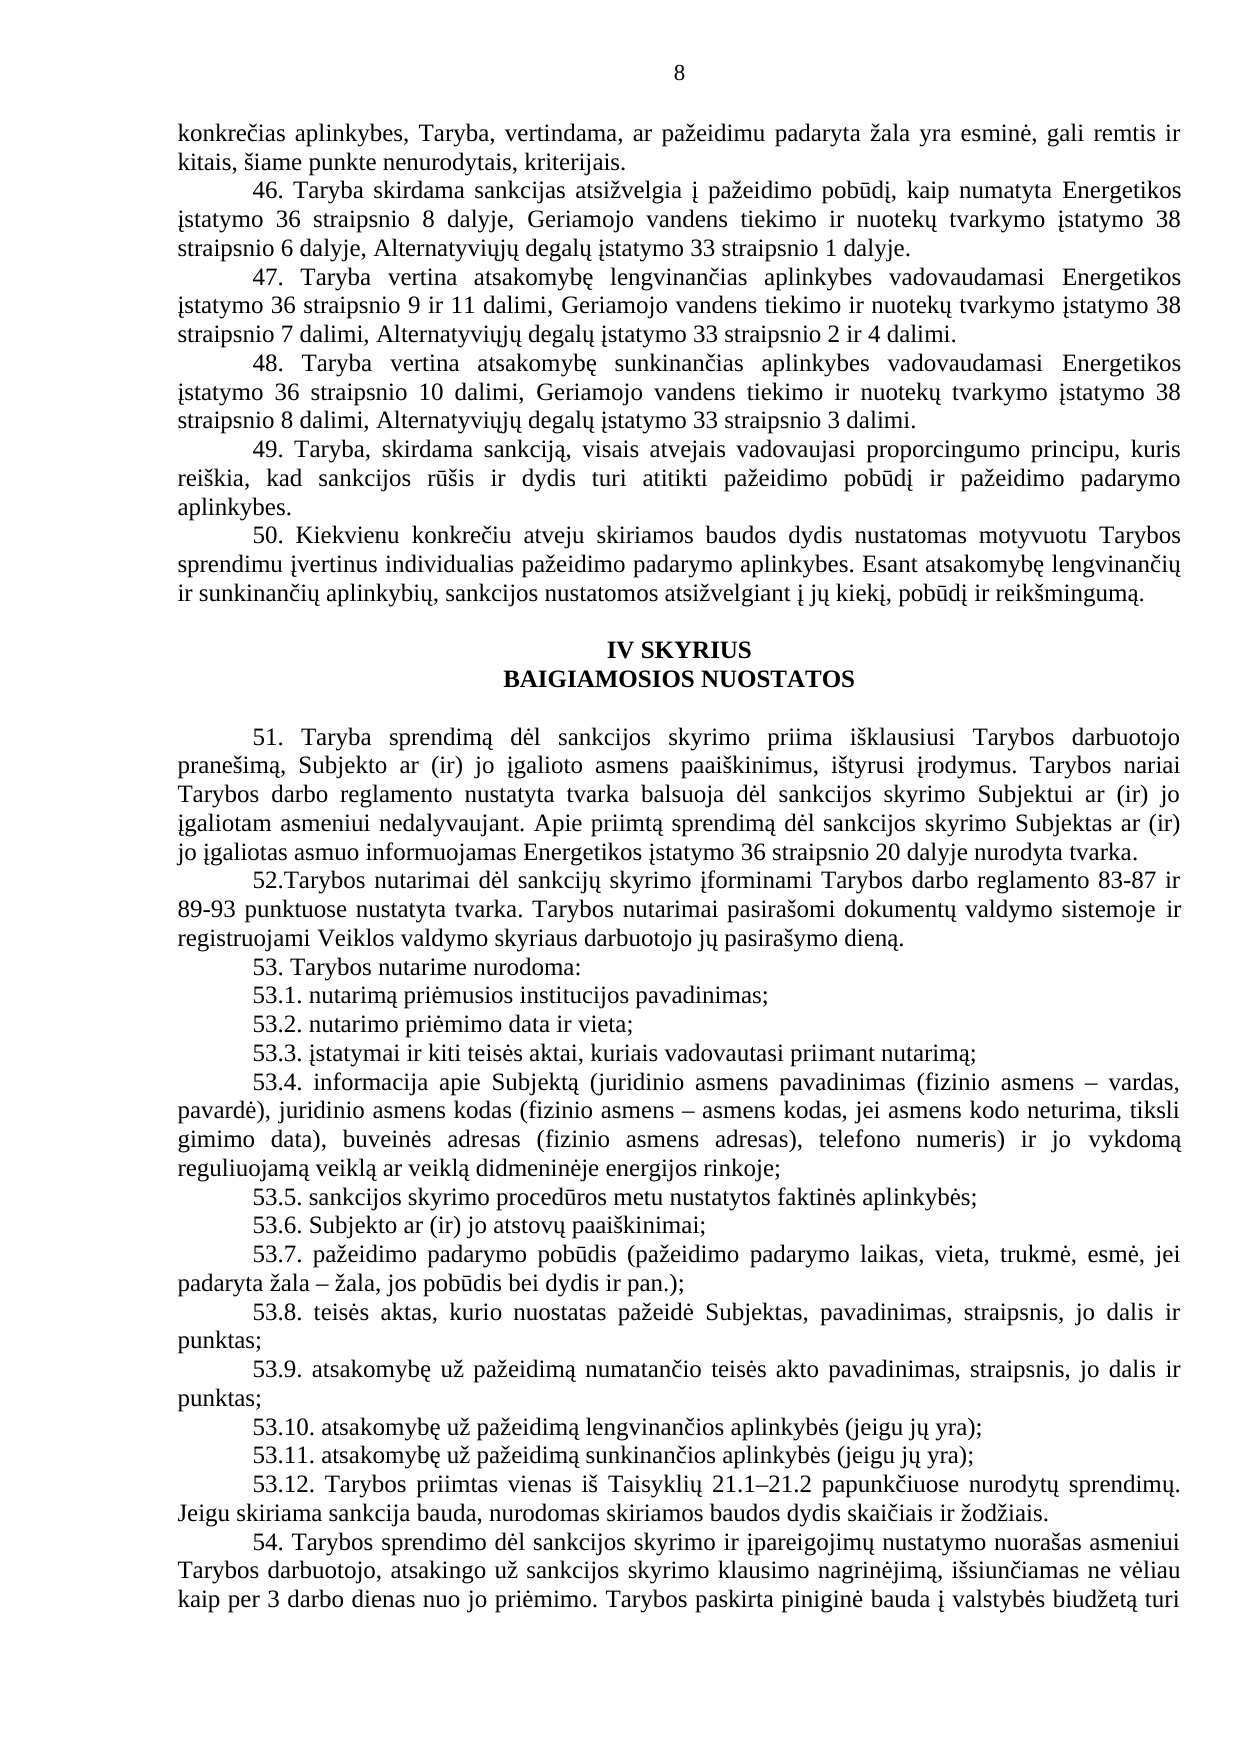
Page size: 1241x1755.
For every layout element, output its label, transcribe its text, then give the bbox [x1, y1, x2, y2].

text 49. Taryba, skirdama sankciją, visais atvejais vadovaujasi proporcingumo principu, kuris reiškia, kad sankcijos rūšis ir dydis turi atitikti pažeidimo pobūdį ir pažeidimo padarymo aplinkybes. [177, 434, 1181, 521]
text 53.1. nutarimą priėmusios institucijos pavadinimas; [177, 981, 1181, 1009]
text 53. Tarybos nutarime nurodoma: [177, 952, 1181, 981]
text 53.2. nutarimo priėmimo data ir vieta; [177, 1009, 1181, 1038]
text 52.Tarybos nutarimai dėl sankcijų skyrimo įforminami Tarybos darbo reglamento 83-87 ir 89-93 punktuose nustatyta tvarka. Tarybos nutarimai pasirašomi dokumentų valdymo sistemoje ir registruojami Veiklos valdymo skyriaus darbuotojo jų pasirašymo dieną. [177, 866, 1181, 952]
text IV SKYRIUS [177, 636, 1181, 664]
text 53.5. sankcijos skyrimo procedūros metu nustatytos faktinės aplinkybės; [177, 1182, 1181, 1211]
text BAIGIAMOSIOS NUOSTATOS [177, 664, 1181, 693]
text 53.6. Subjekto ar (ir) jo atstovų paaiškinimai; [177, 1211, 1181, 1239]
text 54. Tarybos sprendimo dėl sankcijos skyrimo ir įpareigojimų nustatymo nuorašas asmeniui Tarybos darbuotojo, atsakingo už sankcijos skyrimo klausimo nagrinėjimą, išsiunčiamas ne vėliau kaip per 3 darbo dienas nuo jo priėmimo. Tarybos paskirta piniginė bauda į valstybės biudžetą turi [177, 1527, 1181, 1613]
text 53.12. Tarybos priimtas vienas iš Taisyklių 21.1–21.2 papunkčiuose nurodytų sprendimų. Jeigu skiriama sankcija bauda, nurodomas skiriamos baudos dydis skaičiais ir žodžiais. [177, 1469, 1181, 1527]
text 53.3. įstatymai ir kiti teisės aktai, kuriais vadovautasi priimant nutarimą; [177, 1038, 1181, 1067]
text 47. Taryba vertina atsakomybę lengvinančias aplinkybes vadovaudamasi Energetikos įstatymo 36 straipsnio 9 ir 11 dalimi, Geriamojo vandens tiekimo ir nuotekų tvarkymo įstatymo 38 straipsnio 7 dalimi, Alternatyviųjų degalų įstatymo 33 straipsnio 2 ir 4 dalimi. [177, 262, 1181, 348]
text 53.10. atsakomybę už pažeidimą lengvinančios aplinkybės (jeigu jų yra); [177, 1412, 1181, 1441]
text 53.8. teisės aktas, kurio nuostatas pažeidė Subjektas, pavadinimas, straipsnis, jo dalis ir punktas; [177, 1297, 1181, 1354]
text 53.11. atsakomybę už pažeidimą sunkinančios aplinkybės (jeigu jų yra); [177, 1441, 1181, 1469]
text 48. Taryba vertina atsakomybę sunkinančias aplinkybes vadovaudamasi Energetikos įstatymo 36 straipsnio 10 dalimi, Geriamojo vandens tiekimo ir nuotekų tvarkymo įstatymo 38 straipsnio 8 dalimi, Alternatyviųjų degalų įstatymo 33 straipsnio 3 dalimi. [177, 348, 1181, 434]
text 53.7. pažeidimo padarymo pobūdis (pažeidimo padarymo laikas, vieta, trukmė, esmė, jei padaryta žala – žala, jos pobūdis bei dydis ir pan.); [177, 1239, 1181, 1297]
text 53.4. informacija apie Subjektą (juridinio asmens pavadinimas (fizinio asmens – vardas, pavardė), juridinio asmens kodas (fizinio asmens – asmens kodas, jei asmens kodo neturima, tiksli gimimo data), buveinės adresas (fizinio asmens adresas), telefono numeris) ir jo vykdomą reguliuojamą veiklą ar veiklą didmeninėje energijos rinkoje; [177, 1067, 1181, 1182]
text konkrečias aplinkybes, Taryba, vertindama, ar pažeidimu padaryta žala yra esminė, gali remtis ir kitais, šiame punkte nenurodytais, kriterijais. [177, 118, 1181, 176]
text 46. Taryba skirdama sankcijas atsižvelgia į pažeidimo pobūdį, kaip numatyta Energetikos įstatymo 36 straipsnio 8 dalyje, Geriamojo vandens tiekimo ir nuotekų tvarkymo įstatymo 38 straipsnio 6 dalyje, Alternatyviųjų degalų įstatymo 33 straipsnio 1 dalyje. [177, 176, 1181, 262]
text 50. Kiekvienu konkrečiu atveju skiriamos baudos dydis nustatomas motyvuotu Tarybos sprendimu įvertinus individualias pažeidimo padarymo aplinkybes. Esant atsakomybę lengvinančių ir sunkinančių aplinkybių, sankcijos nustatomos atsižvelgiant į jų kiekį, pobūdį ir reikšmingumą. [177, 521, 1181, 607]
text 53.9. atsakomybę už pažeidimą numatančio teisės akto pavadinimas, straipsnis, jo dalis ir punktas; [177, 1354, 1181, 1412]
text 51. Taryba sprendimą dėl sankcijos skyrimo priima išklausiusi Tarybos darbuotojo pranešimą, Subjekto ar (ir) jo įgalioto asmens paaiškinimus, ištyrusi įrodymus. Tarybos nariai Tarybos darbo reglamento nustatyta tvarka balsuoja dėl sankcijos skyrimo Subjektui ar (ir) jo įgaliotam asmeniui nedalyvaujant. Apie priimtą sprendimą dėl sankcijos skyrimo Subjektas ar (ir) jo įgaliotas asmuo informuojamas Energetikos įstatymo 36 straipsnio 20 dalyje nurodyta tvarka. [177, 722, 1181, 866]
